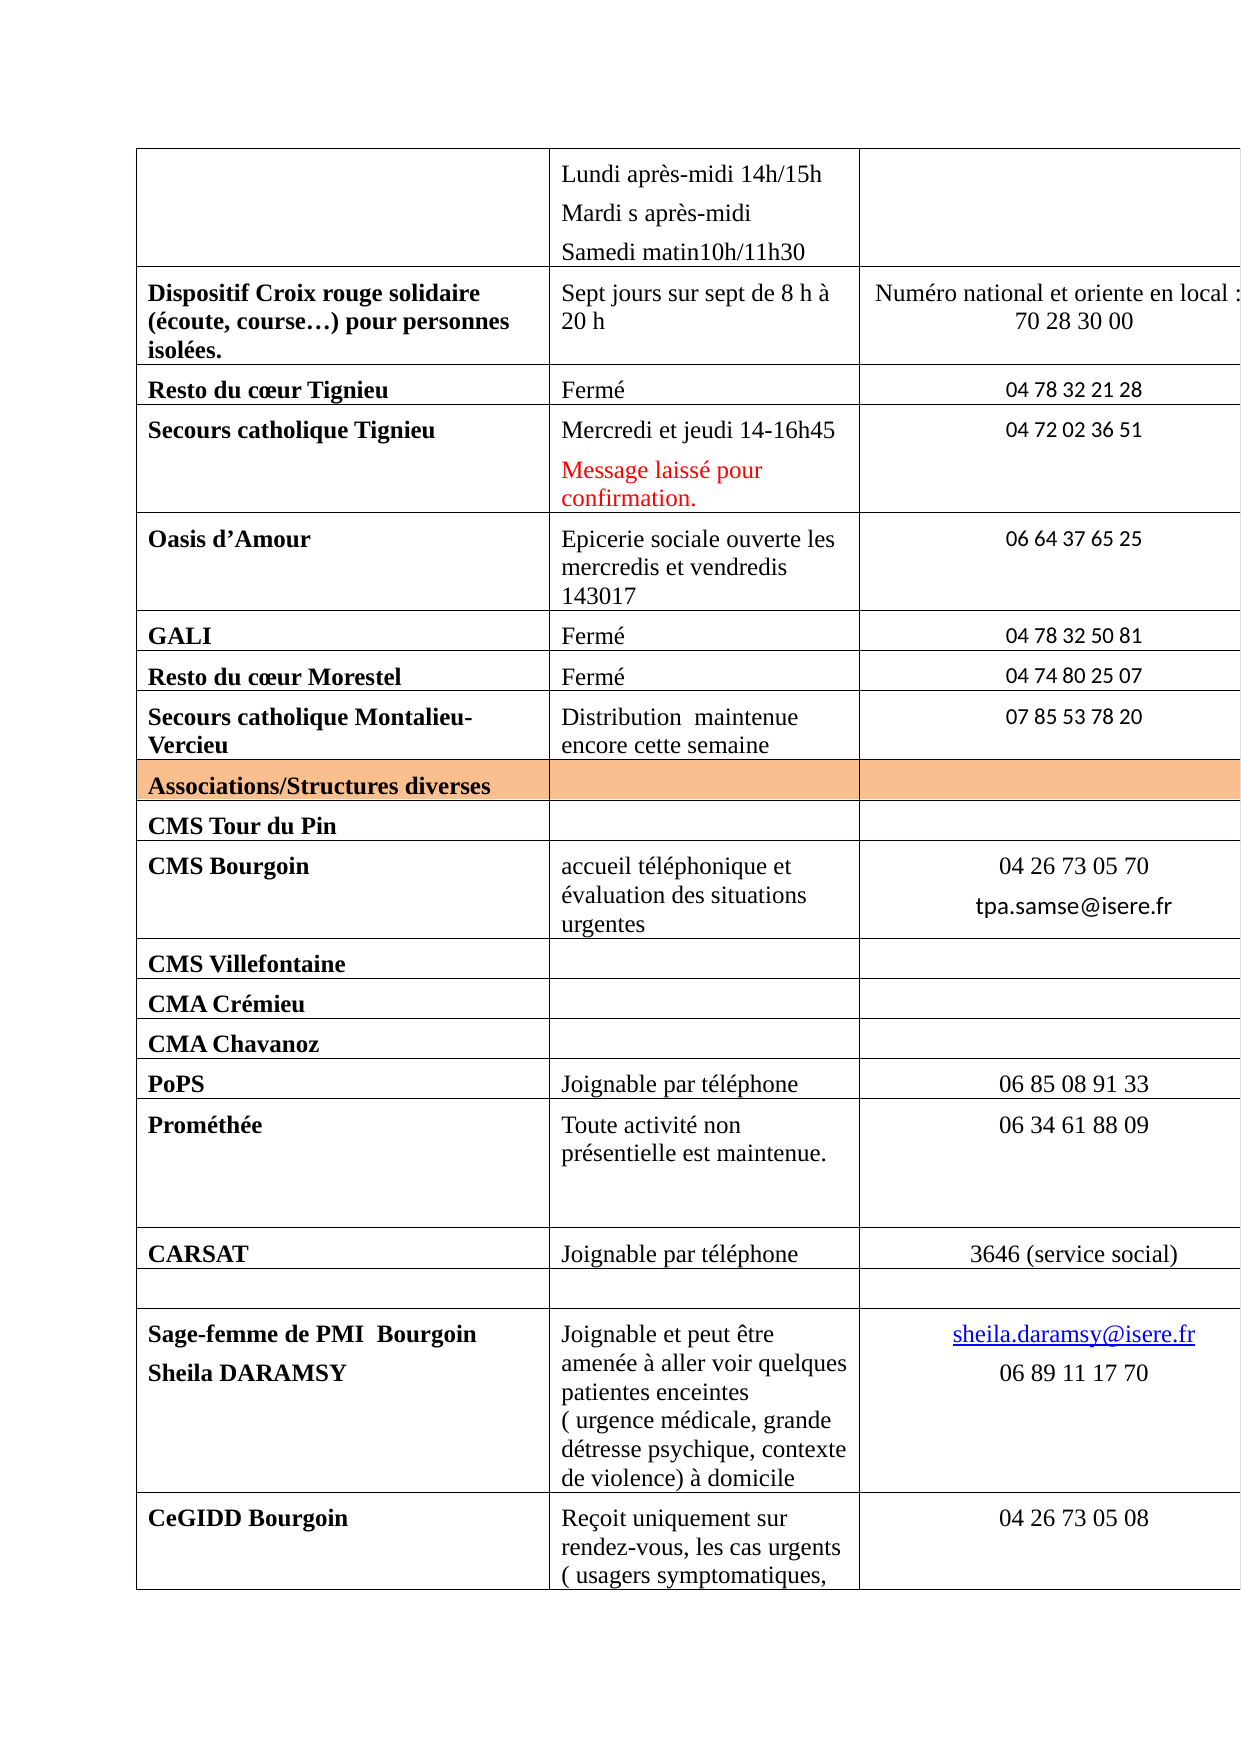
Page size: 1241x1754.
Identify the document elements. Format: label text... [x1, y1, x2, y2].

table_cell [860, 801, 1240, 840]
table_cell Distribution maintenue encore cette semaine [550, 691, 859, 759]
table_cell CMS Bourgoin [137, 841, 549, 937]
table_cell Joignable par téléphone [550, 1228, 859, 1267]
table_cell GALI [137, 611, 549, 650]
table_cell [860, 760, 1240, 799]
table_cell 04 26 73 05 70 tpa.samse@isere.fr [860, 841, 1240, 937]
table_cell CMS Tour du Pin [137, 801, 549, 840]
table_cell Mercredi et jeudi 14-16h45 Message laissé pour confirmation. [550, 405, 859, 512]
table_cell 06 34 61 88 09 [860, 1099, 1240, 1227]
table_cell CMA Crémieu [137, 979, 549, 1018]
table_cell 06 64 37 65 25 [860, 513, 1240, 610]
table_cell 04 74 80 25 07 [860, 651, 1240, 690]
table_cell [137, 149, 549, 266]
table_cell Sage-femme de PMI Bourgoin Sheila DARAMSY [137, 1309, 549, 1492]
table_cell Resto du cœur Tignieu [137, 365, 549, 404]
table_cell Secours catholique Tignieu [137, 405, 549, 512]
table_cell [550, 1269, 859, 1308]
table_cell accueil téléphonique et évaluation des situations urgentes [550, 841, 859, 937]
table_cell 07 85 53 78 20 [860, 691, 1240, 759]
table_cell Reçoit uniquement sur rendez-vous, les cas urgents ( usagers symptomatiques, [550, 1493, 859, 1589]
table_cell Joignable par téléphone [550, 1059, 859, 1098]
table_cell [860, 149, 1240, 266]
table_cell 04 72 02 36 51 [860, 405, 1240, 512]
table_cell Toute activité non présentielle est maintenue. [550, 1099, 859, 1227]
table_cell 3646 (service social) [860, 1228, 1240, 1267]
table_cell CMA Chavanoz [137, 1019, 549, 1058]
table_cell [860, 939, 1240, 978]
table_cell 04 26 73 05 08 [860, 1493, 1240, 1589]
table_cell Fermé [550, 651, 859, 690]
table_cell Joignable et peut être amenée à aller voir quelques patientes enceintes ( urgence médicale, grande détresse psychique, contexte de violence) à domicile [550, 1309, 859, 1492]
table_cell 04 78 32 21 28 [860, 365, 1240, 404]
table_cell [137, 1269, 549, 1308]
table_cell Sept jours sur sept de 8 h à 20 h [550, 267, 859, 364]
table_cell Dispositif Croix rouge solidaire (écoute, course…) pour personnes isolées. [137, 267, 549, 364]
table_cell [550, 801, 859, 840]
table_cell Secours catholique Montalieu-Vercieu [137, 691, 549, 759]
table_cell [860, 1269, 1240, 1308]
table_cell 04 78 32 50 81 [860, 611, 1240, 650]
table_cell CMS Villefontaine [137, 939, 549, 978]
table_cell Resto du cœur Morestel [137, 651, 549, 690]
table_cell Numéro national et oriente en local : 09 70 28 30 00 [860, 267, 1240, 364]
table_cell Prométhée [137, 1099, 549, 1227]
table_cell [550, 1019, 859, 1058]
table_cell Associations/Structures diverses [137, 760, 549, 799]
table_cell sheila.daramsy@isere.fr 06 89 11 17 70 [860, 1309, 1240, 1492]
table_cell PoPS [137, 1059, 549, 1098]
table_cell [860, 979, 1240, 1018]
table_cell [550, 979, 859, 1018]
table_cell [550, 760, 859, 799]
table_cell Lundi après-midi 14h/15h Mardi s après-midi Samedi matin10h/11h30 [550, 149, 859, 266]
table_cell CARSAT [137, 1228, 549, 1267]
table_cell CeGIDD Bourgoin [137, 1493, 549, 1589]
table_cell 06 85 08 91 33 [860, 1059, 1240, 1098]
table_cell Oasis d’Amour [137, 513, 549, 610]
table_cell [860, 1019, 1240, 1058]
table_cell Fermé [550, 611, 859, 650]
table_cell Epicerie sociale ouverte les mercredis et vendredis 143017 [550, 513, 859, 610]
table_cell Fermé [550, 365, 859, 404]
table_cell [550, 939, 859, 978]
